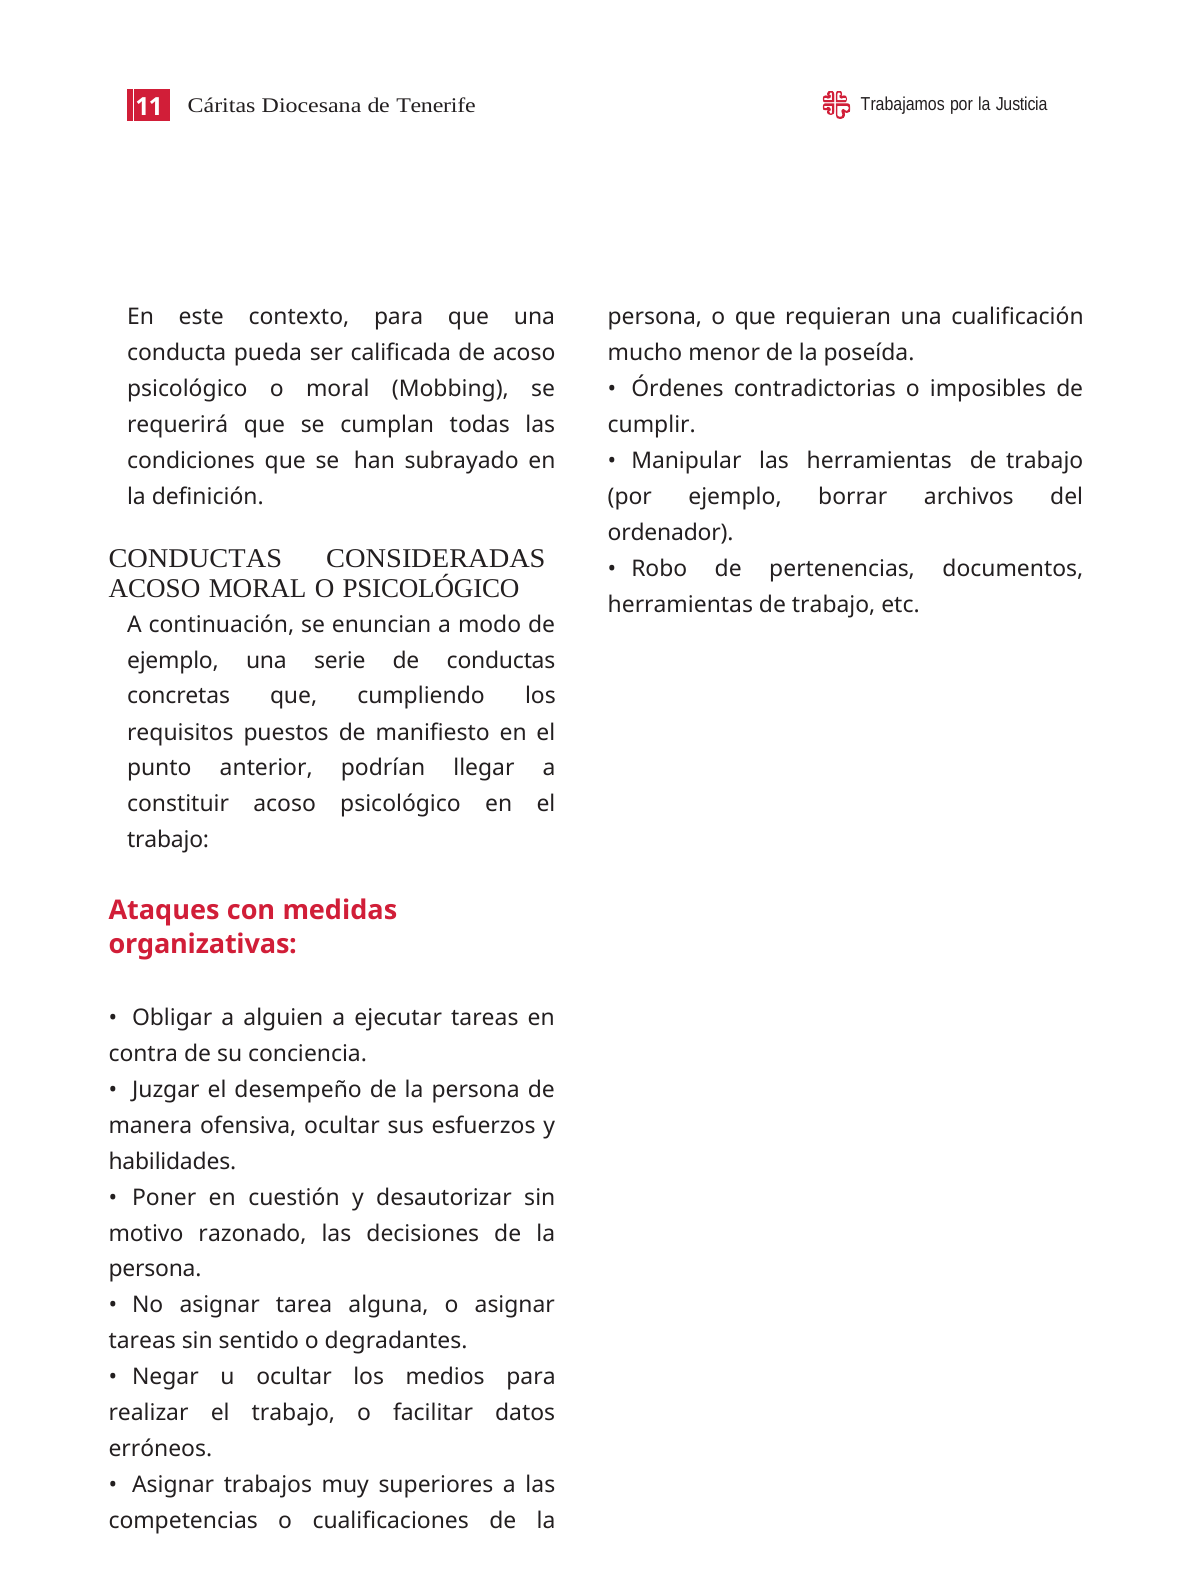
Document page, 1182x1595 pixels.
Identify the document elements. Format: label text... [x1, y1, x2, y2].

subtitle Ataques con medidas organizativas: [108, 891, 554, 962]
list Manipular las herramientas de trabajo (por ejemplo, borrar archivos del ordenador). [607, 444, 1083, 547]
list Órdenes contradictorias o imposibles de cumplir. [607, 372, 1083, 439]
text A continuación, se enuncian a modo de ejemplo, una serie de conductas concretas que, cumpliendo los requisitos puestos de manifiesto en el punto anterior, podrían llegar a constituir acoso psicológico en el trabajo: [127, 608, 556, 854]
list Asignar trabajos muy superiores a las competencias o cualificaciones de la [108, 1468, 556, 1535]
text En este contexto, para que una conducta pueda ser calificada de acoso psicológico o moral (Mobbing), se requerirá que se cumplan todas las condiciones que se han subrayado en la definición. [127, 300, 556, 511]
list Negar u ocultar los medios para realizar el trabajo, o facilitar datos erróneos. [108, 1360, 555, 1463]
list Poner en cuestión y desautorizar sin motivo razonado, las decisiones de la persona. [108, 1181, 556, 1284]
subtitle CONDUCTAS CONSIDERADAS ACOSO MORAL O PSICOLÓGICO [108, 543, 546, 604]
list Juzgar el desempeño de la persona de manera ofensiva, ocultar sus esfuerzos y habilidades. [108, 1073, 556, 1176]
list No asignar tarea alguna, o asignar tareas sin sentido o degradantes. [108, 1288, 555, 1356]
list Obligar a alguien a ejecutar tareas en contra de su conciencia. [108, 1001, 555, 1068]
list Robo de pertenencias, documentos, herramientas de trabajo, etc. [607, 552, 1083, 619]
list persona, o que requieran una cualificación mucho menor de la poseída. [607, 300, 1083, 367]
